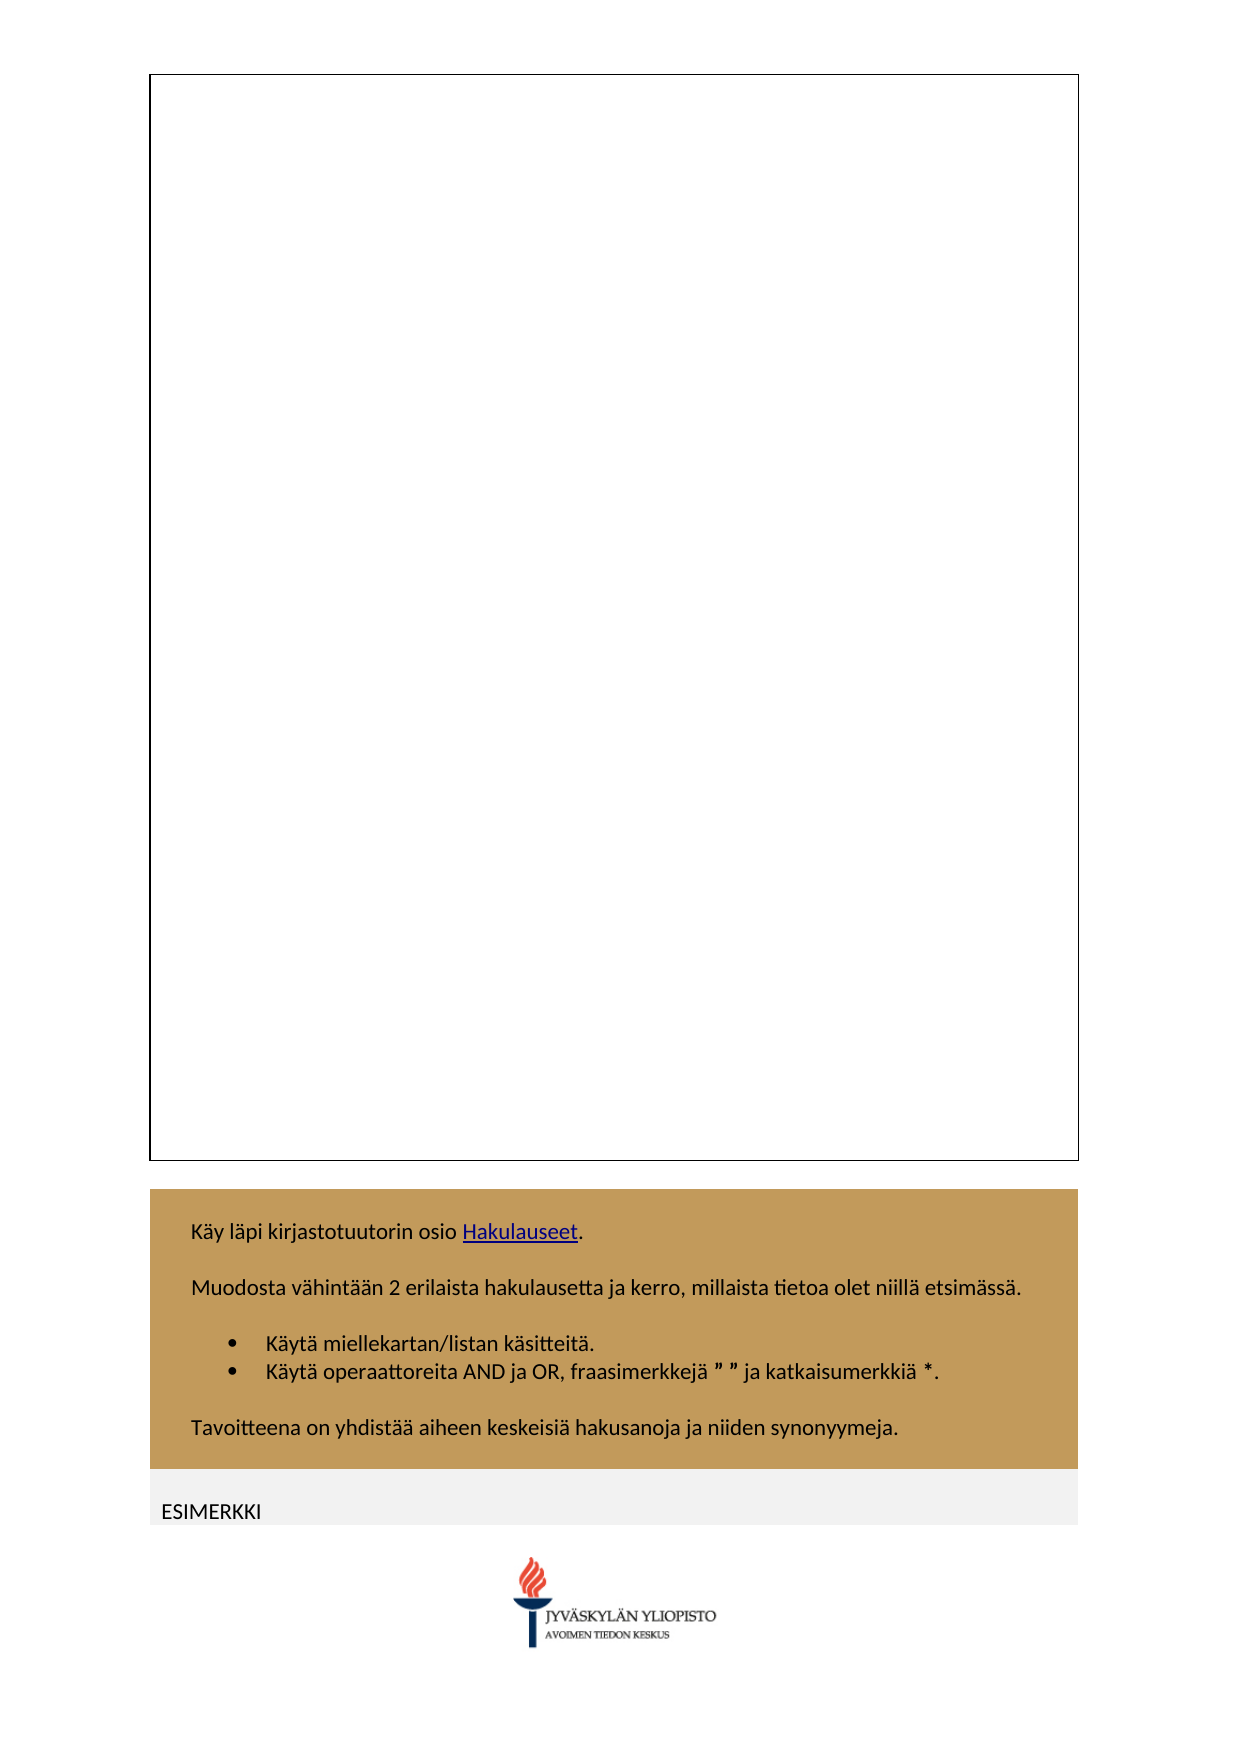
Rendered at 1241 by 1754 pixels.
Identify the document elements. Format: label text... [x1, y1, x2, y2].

table_cell Käy läpi kirjastotuutorin osio Hakulauseet. Muodosta vähintään 2 erilaista hakulausetta ja kerro, millaista tietoa olet niillä etsimässä. Käytä miellekartan/listan käsitteitä. Käytä operaattoreita AND ja OR, fraasimerkkejä ” ” ja katkaisumerkkiä *. Tavoitteena on yhdistää aiheen keskeisiä hakusanoja ja niiden synonyymeja. [150, 1189, 1078, 1469]
table_cell [150, 1161, 1078, 1189]
table_cell ESIMERKKI [150, 1469, 1078, 1525]
table_cell [151, 75, 1078, 1160]
